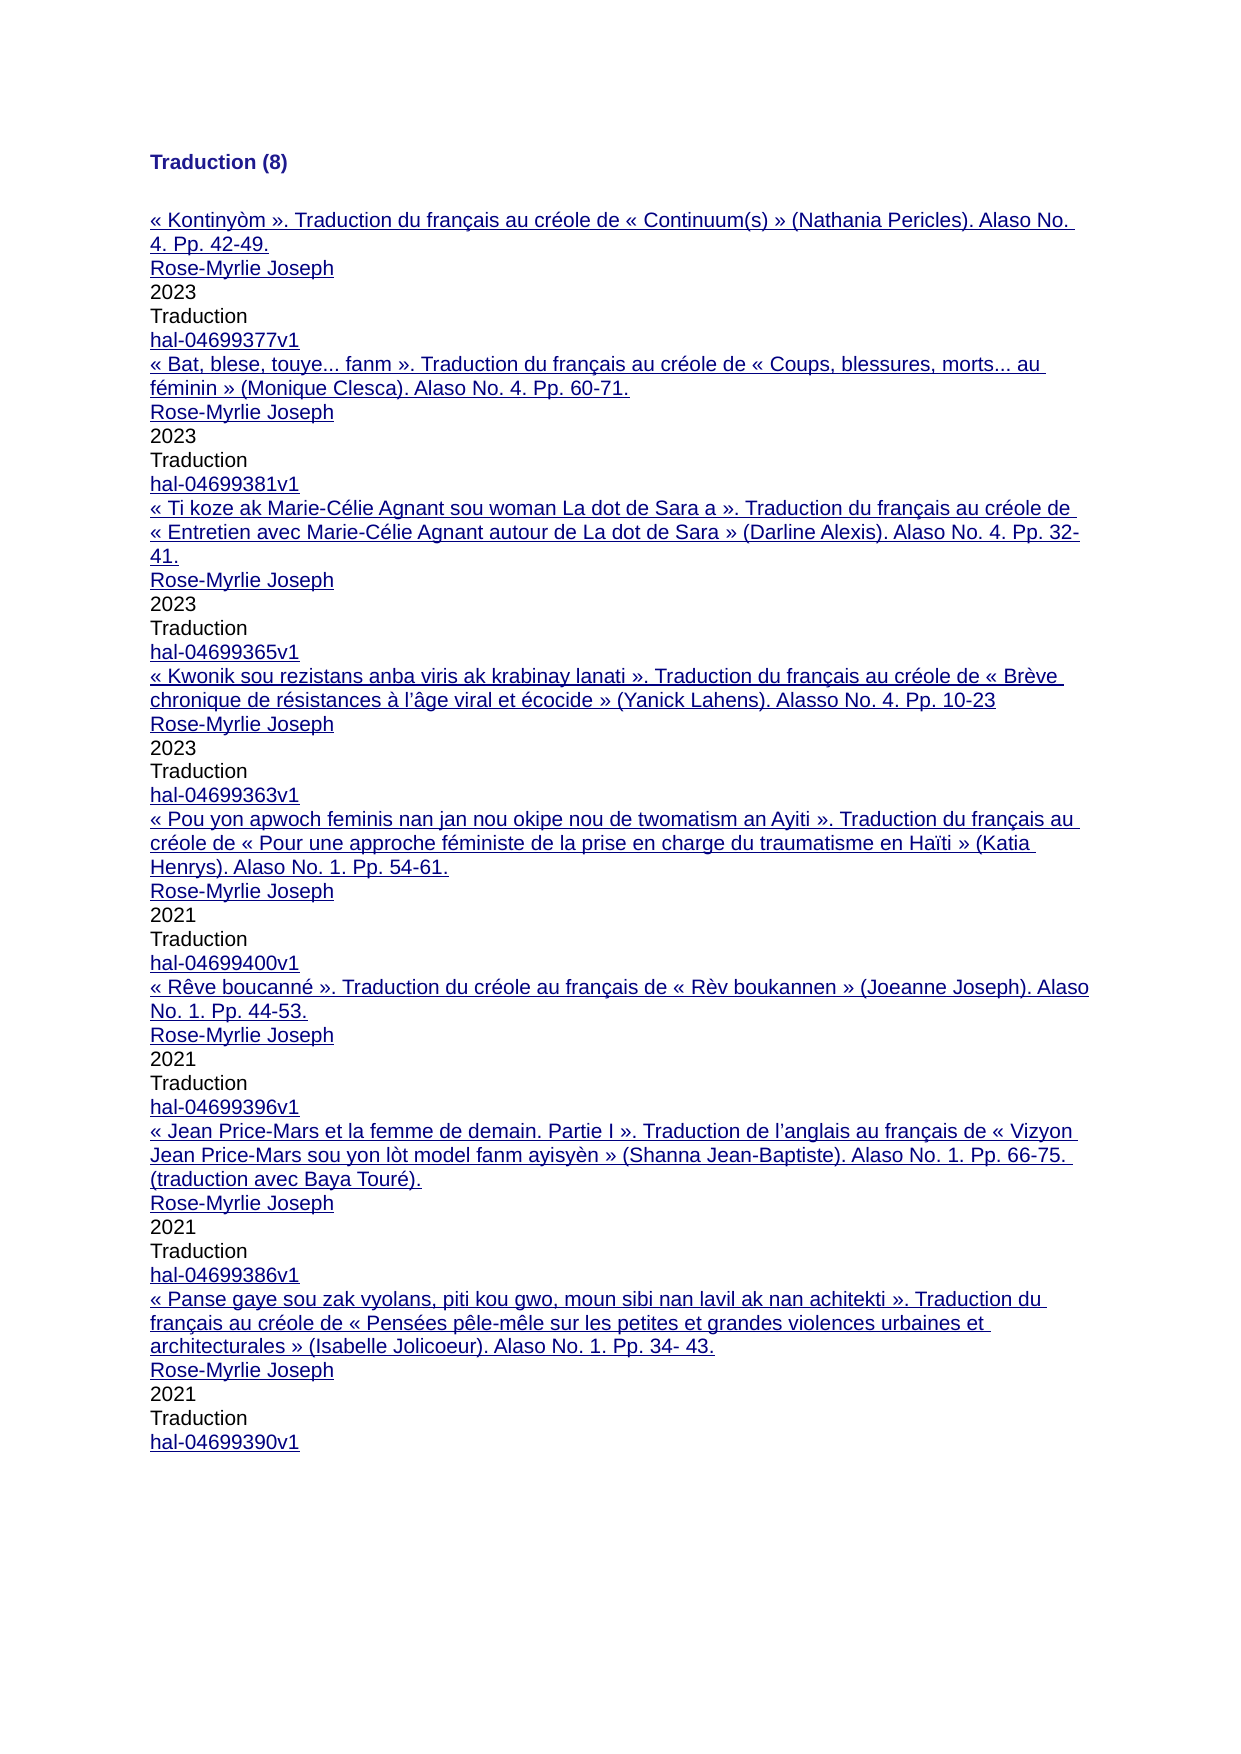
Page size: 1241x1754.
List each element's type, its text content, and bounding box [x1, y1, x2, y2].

table_cell « Kwonik sou rezistans anba viris ak krabinay lanati ». Traduction du français au créole de « Brève chronique de résistances à l’âge viral et écocide » (Yanick Lahens). Alasso No. 4. Pp. 10-23 Rose-Myrlie Joseph 2023 Traduction hal-04699363v1 [150, 664, 1090, 807]
table_cell « Ti koze ak Marie-Célie Agnant sou woman La dot de Sara a ». Traduction du français au créole de « Entretien avec Marie-Célie Agnant autour de La dot de Sara » (Darline Alexis). Alaso No. 4. Pp. 32-41. Rose-Myrlie Joseph 2023 Traduction hal-04699365v1 [150, 496, 1090, 663]
subtitle Traduction (8) [150, 150, 1090, 174]
table_cell « Rêve boucanné ». Traduction du créole au français de « Rèv boukannen » (Joeanne Joseph). Alaso No. 1. Pp. 44-53. Rose-Myrlie Joseph 2021 Traduction hal-04699396v1 [150, 975, 1090, 1119]
table_cell « Bat, blese, touye... fanm ». Traduction du français au créole de « Coups, blessures, morts... au féminin » (Monique Clesca). Alaso No. 4. Pp. 60-71. Rose-Myrlie Joseph 2023 Traduction hal-04699381v1 [150, 352, 1090, 496]
table_header « Kontinyòm ». Traduction du français au créole de « Continuum(s) » (Nathania Pericles). Alaso No. 4. Pp. 42-49. Rose-Myrlie Joseph 2023 Traduction hal-04699377v1 [150, 208, 1090, 352]
table_cell « Pou yon apwoch feminis nan jan nou okipe nou de twomatism an Ayiti ». Traduction du français au créole de « Pour une approche féministe de la prise en charge du traumatisme en Haïti » (Katia Henrys). Alaso No. 1. Pp. 54-61. Rose-Myrlie Joseph 2021 Traduction hal-04699400v1 [150, 807, 1090, 975]
table_cell « Panse gaye sou zak vyolans, piti kou gwo, moun sibi nan lavil ak nan achitekti ». Traduction du français au créole de « Pensées pêle-mêle sur les petites et grandes violences urbaines et architecturales » (Isabelle Jolicoeur). Alaso No. 1. Pp. 34- 43. Rose-Myrlie Joseph 2021 Traduction hal-04699390v1 [150, 1286, 1090, 1454]
table_cell « Jean Price-Mars et la femme de demain. Partie I ». Traduction de l’anglais au français de « Vizyon Jean Price-Mars sou yon lòt model fanm ayisyèn » (Shanna Jean-Baptiste). Alaso No. 1. Pp. 66-75. (traduction avec Baya Touré). Rose-Myrlie Joseph 2021 Traduction hal-04699386v1 [150, 1119, 1090, 1286]
